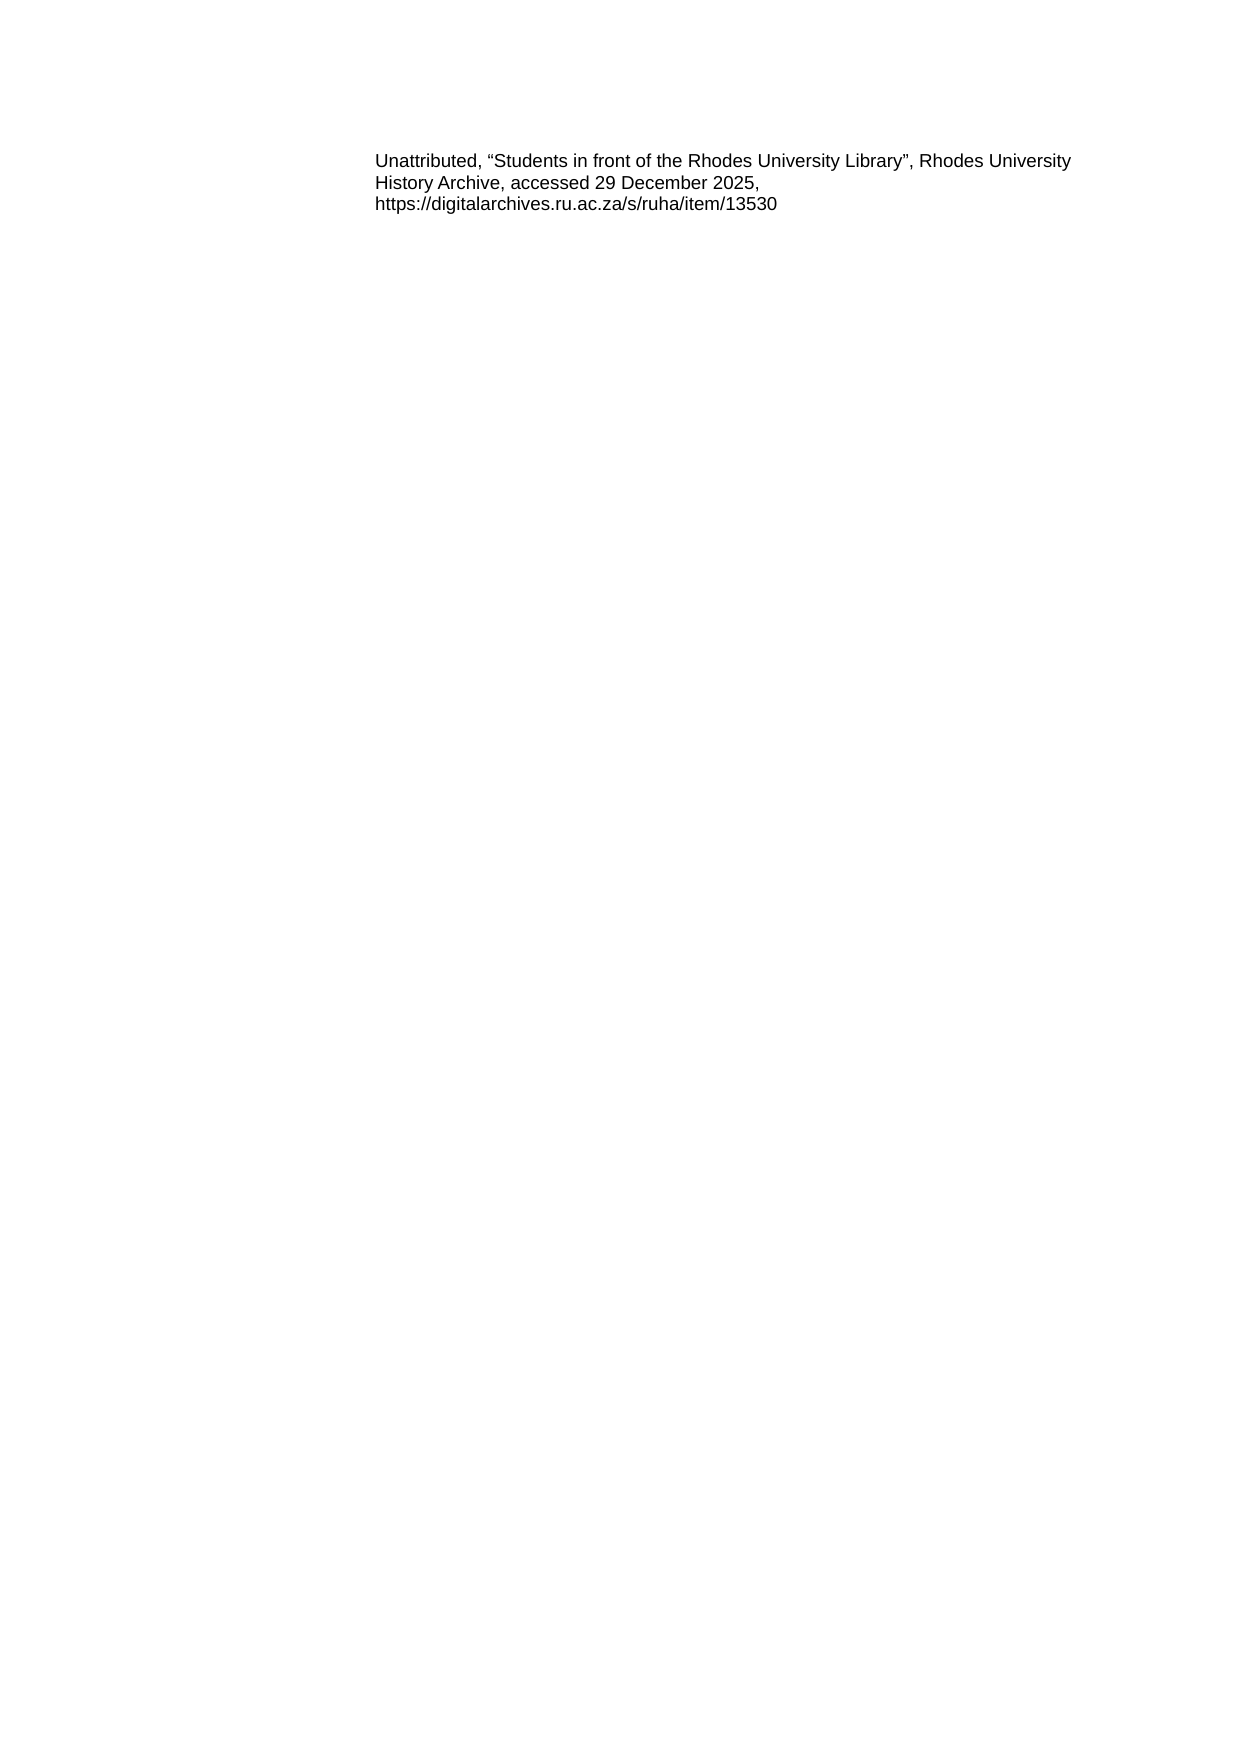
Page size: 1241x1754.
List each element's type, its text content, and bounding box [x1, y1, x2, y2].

text Unattributed, “Students in front of the Rhodes University Library”, Rhodes University History Archive, accessed 29 December 2025, https://digitalarchives.ru.ac.za/s/ruha/item/13530 [375, 150, 1090, 215]
